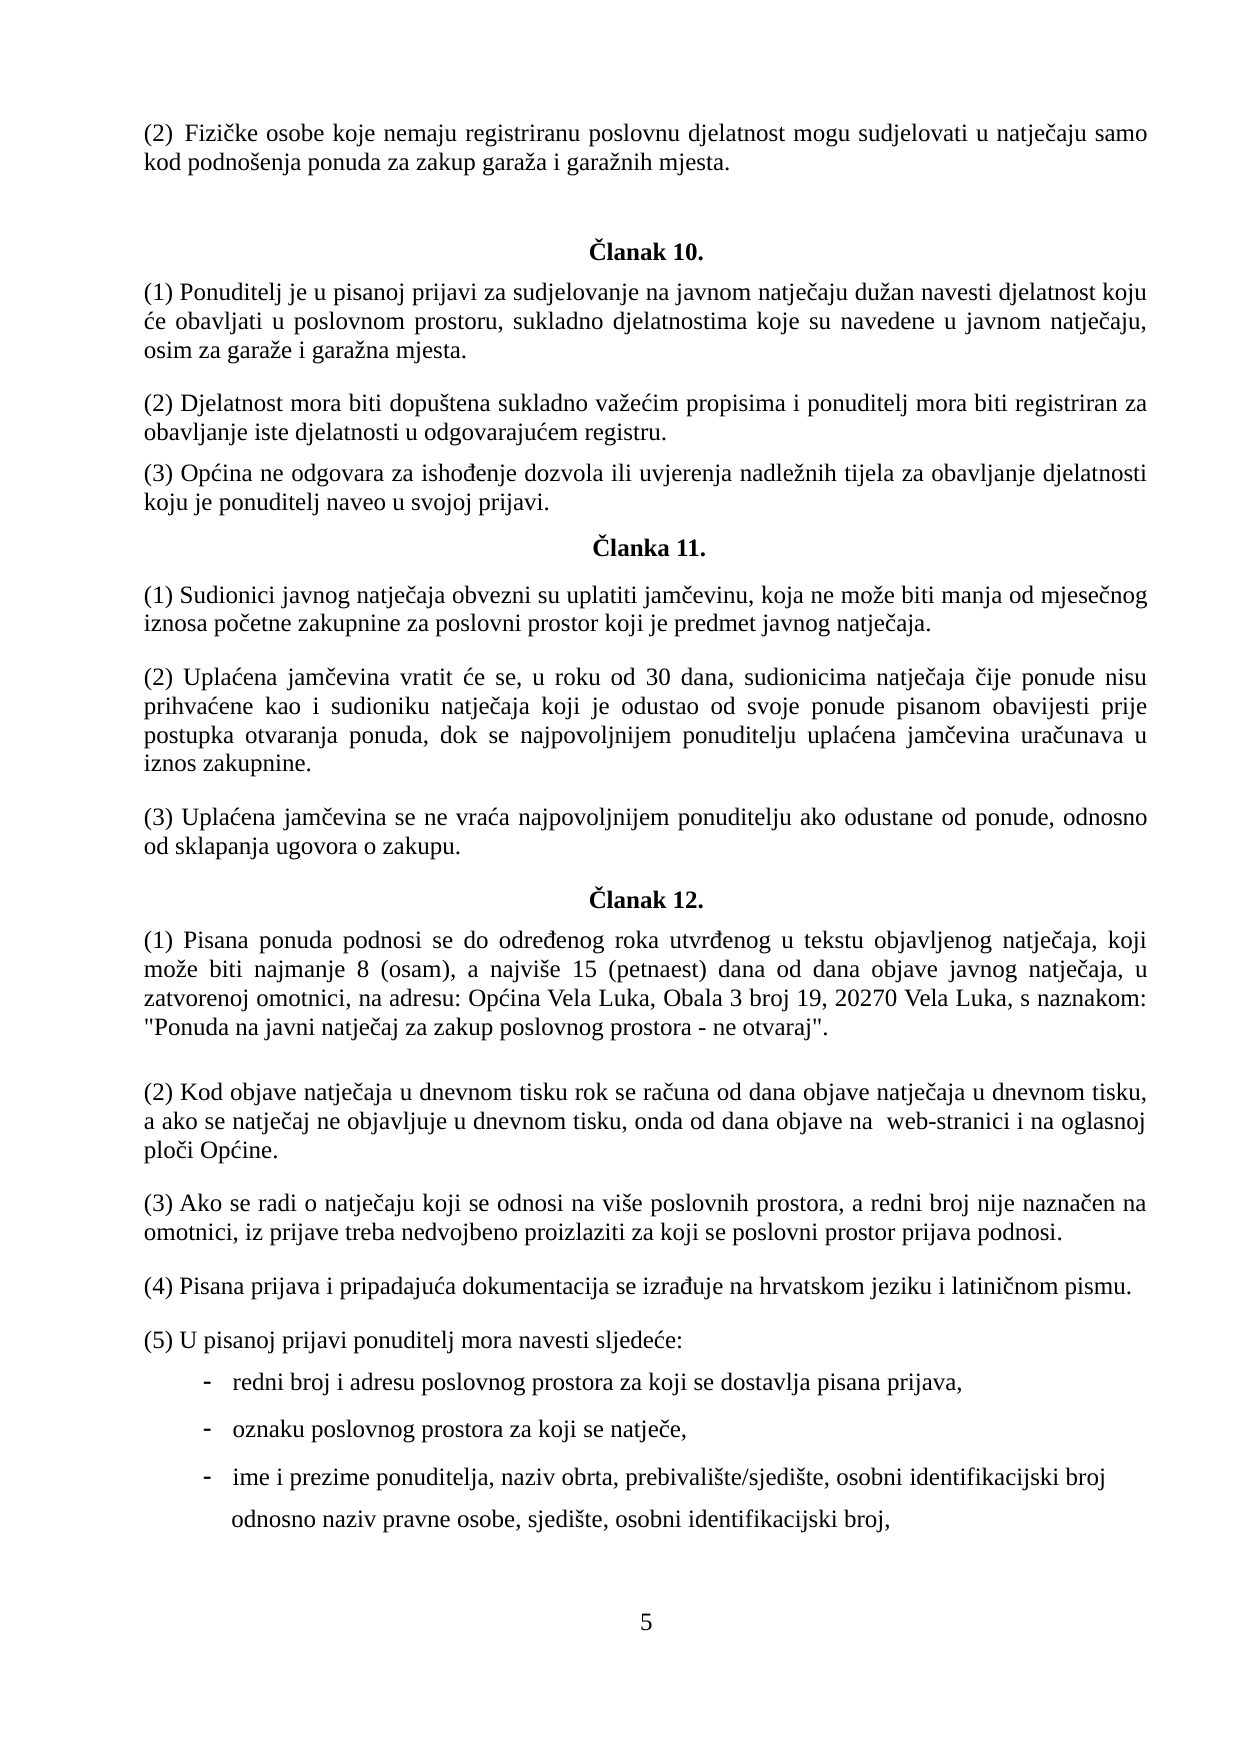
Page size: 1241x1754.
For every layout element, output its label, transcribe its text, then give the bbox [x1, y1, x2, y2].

list ime i prezime ponuditelja, naziv obrta, prebivalište/sjedište, osobni identifikacijski broj [203, 1462, 1148, 1491]
list (2) Uplaćena jamčevina vratit će se, u roku od 30 dana, sudionicima natječaja čije ponude nisu prihvaćene kao i sudioniku natječaja koji je odustao od svoje ponude pisanom obavijesti prije postupka otvaranja ponuda, dok se najpovoljnijem ponuditelju uplaćena jamčevina uračunava u iznos zakupnine. [144, 662, 1148, 777]
list Fizičke osobe koje nemaju registriranu poslovnu djelatnost mogu sudjelovati u natječaju samo kod podnošenja ponuda za zakup garaža i garažnih mjesta. [144, 118, 1148, 176]
list (5) U pisanoj prijavi ponuditelj mora navesti sljedeće: [144, 1325, 1148, 1353]
text Članak 10. [144, 237, 1148, 265]
list Članak 12. [144, 885, 1148, 913]
list (1) Pisana ponuda podnosi se do određenog roka utvrđenog u tekstu objavljenog natječaja, koji može biti najmanje 8 (osam), a najviše 15 (petnaest) dana od dana objave javnog natječaja, u zatvorenoj omotnici, na adresu: Općina Vela Luka, Obala 3 broj 19, 20270 Vela Luka, s naznakom: "Ponuda na javni natječaj za zakup poslovnog prostora - ne otvaraj". [144, 925, 1148, 1040]
list (4) Pisana prijava i pripadajuća dokumentacija se izrađuje na hrvatskom jeziku i latiničnom pismu. [144, 1271, 1148, 1300]
list (2) Djelatnost mora biti dopuštena sukladno važećim propisima i ponuditelj mora biti registriran za obavljanje iste djelatnosti u odgovarajućem registru. [144, 388, 1148, 445]
list (1) Sudionici javnog natječaja obvezni su uplatiti jamčevinu, koja ne može biti manja od mjesečnog iznosa početne zakupnine za poslovni prostor koji je predmet javnog natječaja. [144, 580, 1148, 637]
text Članka 11. [150, 533, 1148, 562]
list odnosno naziv pravne osobe, sjedište, osobni identifikacijski broj, [144, 1504, 1148, 1533]
list oznaku poslovnog prostora za koji se natječe, [203, 1414, 1148, 1443]
list (2) Kod objave natječaja u dnevnom tisku rok se računa od dana objave natječaja u dnevnom tisku, a ako se natječaj ne objavljuje u dnevnom tisku, onda od dana objave na web-stranici i na oglasnoj ploči Općine. [144, 1077, 1148, 1163]
list (3) Općina ne odgovara za ishođenje dozvola ili uvjerenja nadležnih tijela za obavljanje djelatnosti koju je ponuditelj naveo u svojoj prijavi. [144, 458, 1148, 515]
list (3) Ako se radi o natječaju koji se odnosi na više poslovnih prostora, a redni broj nije naznačen na omotnici, iz prijave treba nedvojbeno proizlaziti za koji se poslovni prostor prijava podnosi. [144, 1188, 1148, 1246]
list (1) Ponuditelj je u pisanoj prijavi za sudjelovanje na javnom natječaju dužan navesti djelatnost koju će obavljati u poslovnom prostoru, sukladno djelatnostima koje su navedene u javnom natječaju, osim za garaže i garažna mjesta. [144, 277, 1148, 363]
list redni broj i adresu poslovnog prostora za koji se dostavlja pisana prijava, [203, 1367, 1148, 1395]
list (3) Uplaćena jamčevina se ne vraća najpovoljnijem ponuditelju ako odustane od ponude, odnosno od sklapanja ugovora o zakupu. [144, 802, 1148, 860]
